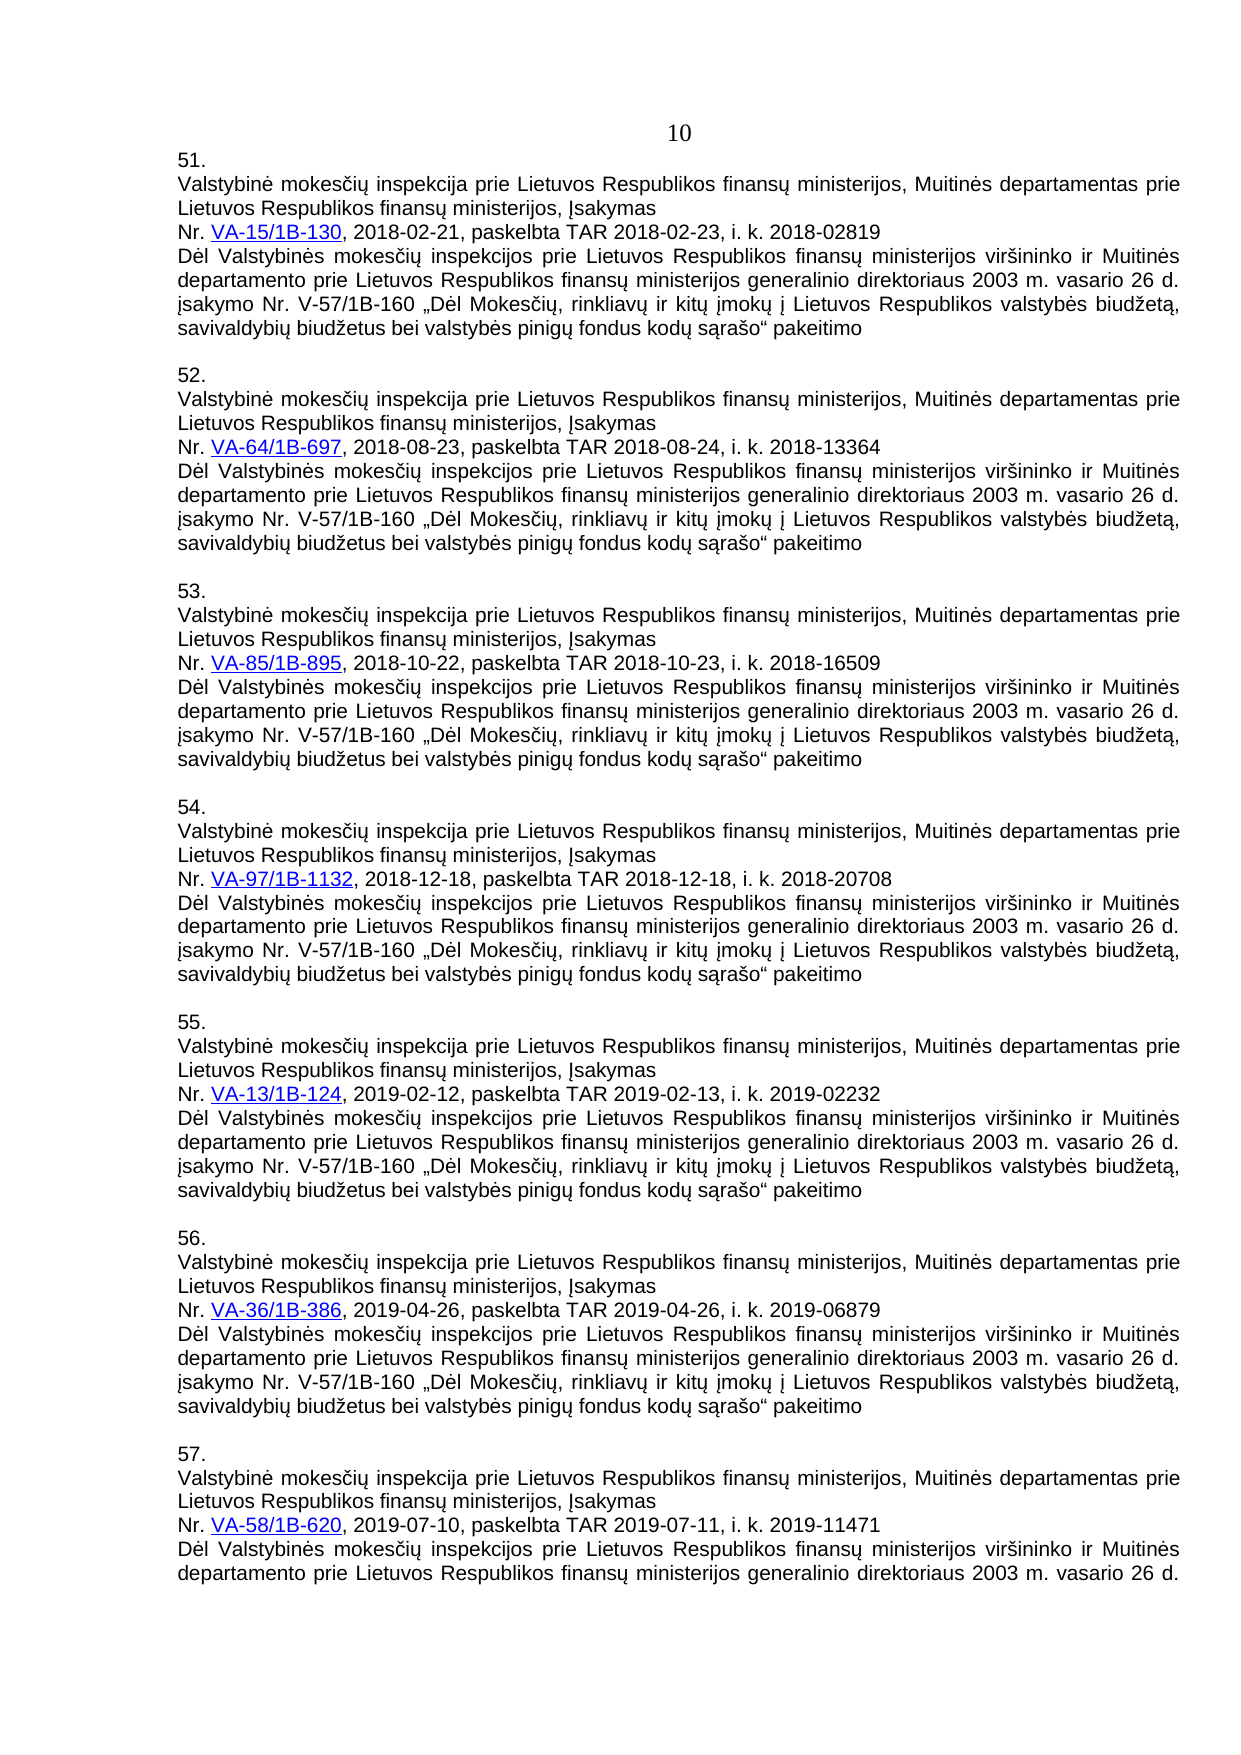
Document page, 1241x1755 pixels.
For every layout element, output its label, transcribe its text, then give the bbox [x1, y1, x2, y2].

text Dėl Valstybinės mokesčių inspekcijos prie Lietuvos Respublikos finansų ministerijos viršininko ir Muitinės departamento prie Lietuvos Respublikos finansų ministerijos generalinio direktoriaus 2003 m. vasario 26 d. įsakymo Nr. V-57/1B-160 „Dėl Mokesčių, rinkliavų ir kitų įmokų į Lietuvos Respublikos valstybės biudžetą, savivaldybių biudžetus bei valstybės pinigų fondus kodų sąrašo“ pakeitimo [177, 459, 1181, 555]
text Nr. VA-15/1B-130, 2018-02-21, paskelbta TAR 2018-02-23, i. k. 2018-02819 [177, 219, 1181, 243]
text Dėl Valstybinės mokesčių inspekcijos prie Lietuvos Respublikos finansų ministerijos viršininko ir Muitinės departamento prie Lietuvos Respublikos finansų ministerijos generalinio direktoriaus 2003 m. vasario 26 d. įsakymo Nr. V-57/1B-160 „Dėl Mokesčių, rinkliavų ir kitų įmokų į Lietuvos Respublikos valstybės biudžetą, savivaldybių biudžetus bei valstybės pinigų fondus kodų sąrašo“ pakeitimo [177, 675, 1181, 771]
text Dėl Valstybinės mokesčių inspekcijos prie Lietuvos Respublikos finansų ministerijos viršininko ir Muitinės departamento prie Lietuvos Respublikos finansų ministerijos generalinio direktoriaus 2003 m. vasario 26 d. įsakymo Nr. V-57/1B-160 „Dėl Mokesčių, rinkliavų ir kitų įmokų į Lietuvos Respublikos valstybės biudžetą, savivaldybių biudžetus bei valstybės pinigų fondus kodų sąrašo“ pakeitimo [177, 243, 1181, 339]
text Valstybinė mokesčių inspekcija prie Lietuvos Respublikos finansų ministerijos, Muitinės departamentas prie Lietuvos Respublikos finansų ministerijos, Įsakymas [177, 603, 1181, 651]
text Dėl Valstybinės mokesčių inspekcijos prie Lietuvos Respublikos finansų ministerijos viršininko ir Muitinės departamento prie Lietuvos Respublikos finansų ministerijos generalinio direktoriaus 2003 m. vasario 26 d. įsakymo Nr. V-57/1B-160 „Dėl Mokesčių, rinkliavų ir kitų įmokų į Lietuvos Respublikos valstybės biudžetą, savivaldybių biudžetus bei valstybės pinigų fondus kodų sąrašo“ pakeitimo [177, 1106, 1181, 1202]
text Valstybinė mokesčių inspekcija prie Lietuvos Respublikos finansų ministerijos, Muitinės departamentas prie Lietuvos Respublikos finansų ministerijos, Įsakymas [177, 1250, 1181, 1298]
text Valstybinė mokesčių inspekcija prie Lietuvos Respublikos finansų ministerijos, Muitinės departamentas prie Lietuvos Respublikos finansų ministerijos, Įsakymas [177, 818, 1181, 866]
text 52. [177, 363, 1181, 387]
text Nr. VA-64/1B-697, 2018-08-23, paskelbta TAR 2018-08-24, i. k. 2018-13364 [177, 435, 1181, 459]
text 56. [177, 1226, 1181, 1250]
text 57. [177, 1441, 1181, 1465]
text 54. [177, 794, 1181, 818]
text Dėl Valstybinės mokesčių inspekcijos prie Lietuvos Respublikos finansų ministerijos viršininko ir Muitinės departamento prie Lietuvos Respublikos finansų ministerijos generalinio direktoriaus 2003 m. vasario 26 d. įsakymo Nr. V-57/1B-160 „Dėl Mokesčių, rinkliavų ir kitų įmokų į Lietuvos Respublikos valstybės biudžetą, savivaldybių biudžetus bei valstybės pinigų fondus kodų sąrašo“ pakeitimo [177, 1322, 1181, 1417]
text 55. [177, 1010, 1181, 1034]
text Nr. VA-36/1B-386, 2019-04-26, paskelbta TAR 2019-04-26, i. k. 2019-06879 [177, 1298, 1181, 1322]
text Nr. VA-85/1B-895, 2018-10-22, paskelbta TAR 2018-10-23, i. k. 2018-16509 [177, 651, 1181, 675]
text Valstybinė mokesčių inspekcija prie Lietuvos Respublikos finansų ministerijos, Muitinės departamentas prie Lietuvos Respublikos finansų ministerijos, Įsakymas [177, 1034, 1181, 1082]
text Nr. VA-58/1B-620, 2019-07-10, paskelbta TAR 2019-07-11, i. k. 2019-11471 [177, 1513, 1181, 1537]
text Valstybinė mokesčių inspekcija prie Lietuvos Respublikos finansų ministerijos, Muitinės departamentas prie Lietuvos Respublikos finansų ministerijos, Įsakymas [177, 1465, 1181, 1513]
text Dėl Valstybinės mokesčių inspekcijos prie Lietuvos Respublikos finansų ministerijos viršininko ir Muitinės departamento prie Lietuvos Respublikos finansų ministerijos generalinio direktoriaus 2003 m. vasario 26 d. įsakymo Nr. V-57/1B-160 „Dėl Mokesčių, rinkliavų ir kitų įmokų į Lietuvos Respublikos valstybės biudžetą, savivaldybių biudžetus bei valstybės pinigų fondus kodų sąrašo“ pakeitimo [177, 890, 1181, 986]
text 53. [177, 579, 1181, 603]
text 51. [177, 148, 1181, 172]
text Nr. VA-97/1B-1132, 2018-12-18, paskelbta TAR 2018-12-18, i. k. 2018-20708 [177, 866, 1181, 890]
text Dėl Valstybinės mokesčių inspekcijos prie Lietuvos Respublikos finansų ministerijos viršininko ir Muitinės departamento prie Lietuvos Respublikos finansų ministerijos generalinio direktoriaus 2003 m. vasario 26 d. [177, 1537, 1181, 1585]
text Valstybinė mokesčių inspekcija prie Lietuvos Respublikos finansų ministerijos, Muitinės departamentas prie Lietuvos Respublikos finansų ministerijos, Įsakymas [177, 387, 1181, 435]
text Valstybinė mokesčių inspekcija prie Lietuvos Respublikos finansų ministerijos, Muitinės departamentas prie Lietuvos Respublikos finansų ministerijos, Įsakymas [177, 172, 1181, 219]
text Nr. VA-13/1B-124, 2019-02-12, paskelbta TAR 2019-02-13, i. k. 2019-02232 [177, 1082, 1181, 1106]
